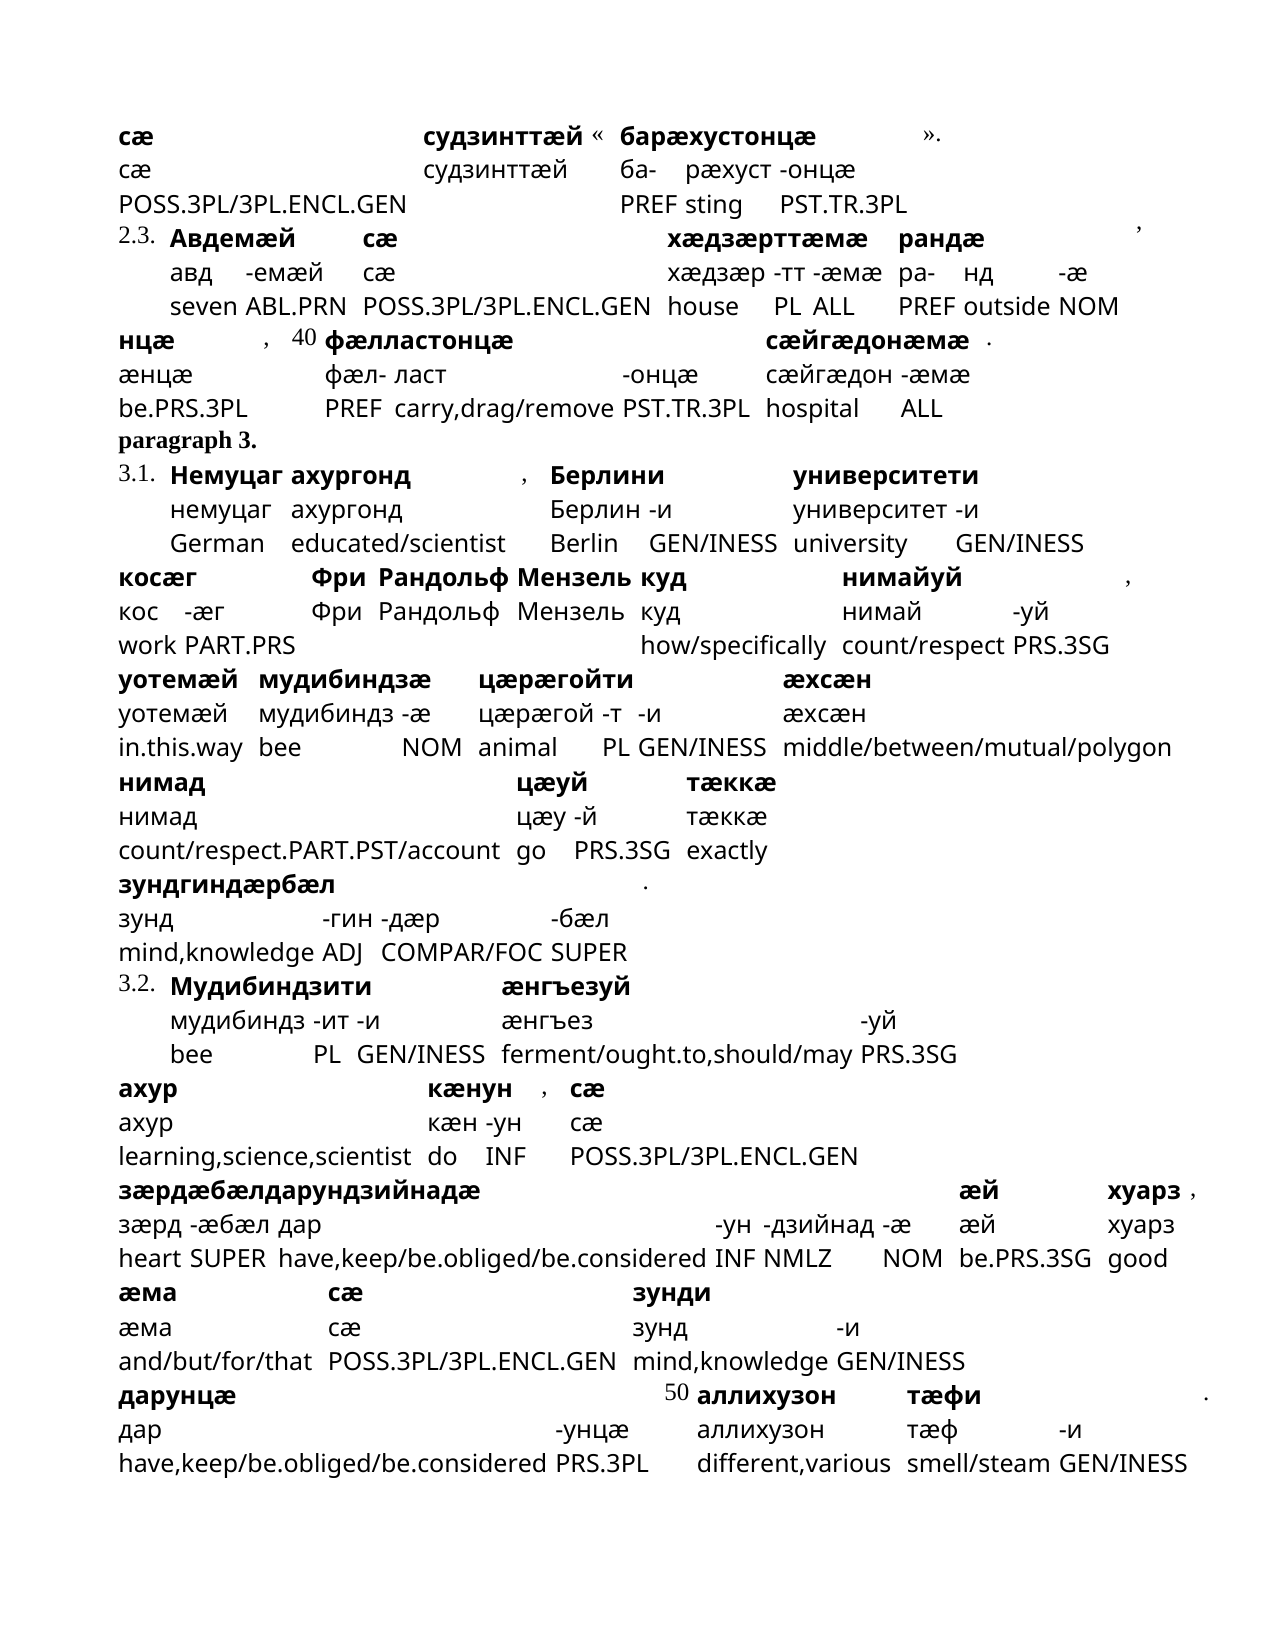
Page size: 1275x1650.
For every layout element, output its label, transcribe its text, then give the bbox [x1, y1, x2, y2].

text learning,science,scientist [118, 1139, 412, 1173]
text Немуцаг [169, 458, 283, 492]
text зундгиндæрбæл [118, 866, 635, 900]
text seven [169, 288, 238, 322]
text count/respect [842, 628, 1005, 662]
text æхсæн [782, 662, 1180, 696]
text -æ [1058, 254, 1119, 288]
text сæ [569, 1071, 867, 1105]
text цæрæгой [478, 696, 594, 730]
text -ун [485, 1105, 526, 1139]
text тæф [907, 1411, 1051, 1445]
text NOM [401, 730, 463, 764]
text зунди [632, 1275, 973, 1309]
text -уй [860, 1003, 958, 1037]
text SUPER [189, 1241, 270, 1275]
text Рандольф [378, 594, 500, 628]
text middle/between/mutual/polygon [782, 730, 1173, 764]
text INF [485, 1139, 526, 1173]
text барæхустонцæ [619, 118, 915, 152]
text хæдзæр [667, 254, 766, 288]
text зæрдæбæлдарундзийнадæ [118, 1173, 951, 1207]
text хуарз [1107, 1173, 1182, 1207]
text -æг [184, 594, 296, 628]
text -бæл [551, 900, 627, 934]
text work [118, 628, 177, 662]
text æй [958, 1173, 1100, 1207]
text PRS.3PL [555, 1445, 649, 1479]
text -гин [322, 900, 373, 934]
text зунд [118, 900, 314, 934]
text кæнун [427, 1071, 533, 1105]
text , [1190, 1173, 1211, 1202]
text Мензель [517, 594, 625, 628]
text сæ [362, 220, 659, 254]
text ласт [394, 357, 614, 391]
text 40 [292, 322, 317, 351]
text æнгъезуй [501, 968, 965, 1003]
text зунд [632, 1309, 829, 1343]
text POSS.3PL/3PL.ENCL.GEN [569, 1139, 859, 1173]
text and/but/for/that [118, 1343, 312, 1377]
text тæккæ [686, 764, 777, 798]
text GEN/INESS [648, 526, 778, 560]
text цæуй [516, 764, 678, 798]
text PREF [324, 391, 387, 425]
text мудибиндз [169, 1003, 305, 1037]
text ABL.PRN [245, 288, 347, 322]
text -æмæ [813, 254, 883, 288]
text сæйгæдон [765, 357, 893, 391]
text in.this.way [118, 730, 243, 764]
text -ит [313, 1003, 349, 1037]
text нимайуй [842, 560, 1117, 594]
text PST.TR.3PL [779, 186, 907, 220]
text carry,drag/remove [394, 391, 614, 425]
text косæг [118, 560, 303, 594]
text POSS.3PL/3PL.ENCL.GEN [362, 288, 652, 322]
text нцæ [118, 322, 256, 357]
text -æмæ [901, 357, 971, 391]
text 50 [664, 1377, 689, 1406]
text GEN/INESS [836, 1343, 966, 1377]
text SUPER [551, 934, 627, 968]
text Мензель [517, 560, 633, 594]
text . [986, 322, 1007, 351]
text -и [648, 492, 778, 526]
text ALL [813, 288, 883, 322]
text . [642, 866, 663, 895]
text аллихузон [697, 1377, 899, 1411]
text NMLZ [763, 1241, 874, 1275]
text GEN/INESS [955, 526, 1084, 560]
text exactly [686, 832, 768, 866]
text кос [118, 594, 177, 628]
text тæккæ [686, 798, 768, 832]
text -æ [401, 696, 463, 730]
text -дæр [381, 900, 543, 934]
text -унцæ [555, 1411, 649, 1445]
text Мудибиндзити [169, 968, 493, 1003]
text -и [638, 696, 767, 730]
text цæрæгойти [478, 662, 775, 696]
text кæн [427, 1105, 478, 1139]
text PST.TR.3PL [622, 391, 750, 425]
text animal [478, 730, 594, 764]
text 2.3. [118, 220, 162, 249]
text 3.2. [118, 968, 162, 997]
text bee [258, 730, 394, 764]
text дарунцæ [118, 1377, 657, 1411]
text -ун [715, 1207, 755, 1241]
text smell/steam [907, 1445, 1051, 1479]
text university [793, 526, 948, 560]
text Берлини [549, 458, 785, 492]
text GEN/INESS [1058, 1445, 1188, 1479]
text . [1203, 1377, 1224, 1406]
text be.PRS.3SG [958, 1241, 1092, 1275]
text сæйгæдонæмæ [765, 322, 978, 357]
text Фри [311, 560, 370, 594]
text PRS.3SG [860, 1037, 958, 1071]
text фæлластонцæ [324, 322, 758, 357]
text ALL [901, 391, 971, 425]
text different,various [697, 1445, 892, 1479]
text авд [169, 254, 238, 288]
text сæ [118, 152, 408, 186]
text æма [118, 1275, 320, 1309]
text нимад [118, 764, 508, 798]
text -æбæл [189, 1207, 270, 1241]
text фæл- [324, 357, 387, 391]
text ахургонд [291, 458, 513, 492]
text аллихузон [697, 1411, 892, 1445]
text outside [963, 288, 1051, 322]
text нимад [118, 798, 501, 832]
text , [263, 322, 284, 351]
text хуарз [1107, 1207, 1175, 1241]
text POSS.3PL/3PL.ENCL.GEN [118, 186, 408, 220]
text сæ [569, 1105, 859, 1139]
text æнцæ [118, 357, 248, 391]
text bee [169, 1037, 305, 1071]
text нд [963, 254, 1051, 288]
text PART.PRS [184, 628, 296, 662]
text тæфи [907, 1377, 1195, 1411]
text educated/scientist [291, 526, 506, 560]
text сæ [118, 118, 415, 152]
text COMPAR/FOC [381, 934, 543, 968]
text -и [836, 1309, 966, 1343]
text уотемæй [118, 662, 251, 696]
text университет [793, 492, 948, 526]
text судзинттæй [423, 152, 568, 186]
text мудибиндз [258, 696, 394, 730]
text куд [640, 560, 834, 594]
text -и [356, 1003, 486, 1037]
text do [427, 1139, 478, 1173]
text PRS.3SG [573, 832, 671, 866]
text дар [118, 1411, 548, 1445]
text mind,knowledge [118, 934, 314, 968]
text -æ [882, 1207, 943, 1241]
text хæдзæрттæмæ [667, 220, 890, 254]
text зæрд [118, 1207, 182, 1241]
text ’ [1134, 220, 1156, 249]
text have,keep/be.obliged/be.considered [118, 1445, 548, 1479]
text -уй [1012, 594, 1110, 628]
text , [1125, 560, 1146, 588]
text судзинттæй [423, 118, 583, 152]
text -т [602, 696, 630, 730]
text æма [118, 1309, 312, 1343]
text Берлин [549, 492, 641, 526]
text æнгъез [501, 1003, 853, 1037]
text GEN/INESS [638, 730, 767, 764]
text -емæй [245, 254, 347, 288]
text German [169, 526, 272, 560]
text -и [955, 492, 1084, 526]
text INF [715, 1241, 755, 1275]
text heart [118, 1241, 182, 1275]
text PL [602, 730, 630, 764]
text ра- [898, 254, 956, 288]
text , [541, 1071, 562, 1099]
text -дзийнад [763, 1207, 874, 1241]
text ахур [118, 1071, 419, 1105]
text count/respect.PART.PST/account [118, 832, 501, 866]
text PREF [619, 186, 677, 220]
text house [667, 288, 766, 322]
text рандæ [898, 220, 1127, 254]
text PL [313, 1037, 349, 1071]
text mind,knowledge [632, 1343, 829, 1377]
text уотемæй [118, 696, 243, 730]
text ferment/ought.to,should/may [501, 1037, 853, 1071]
text рæхуст [685, 152, 772, 186]
text 3.1. [118, 458, 162, 486]
text hospital [765, 391, 893, 425]
text куд [640, 594, 826, 628]
text -и [1058, 1411, 1188, 1445]
text Berlin [549, 526, 641, 560]
text how/specifically [640, 628, 826, 662]
text мудибиндзæ [258, 662, 470, 696]
text NOM [1058, 288, 1119, 322]
text paragraph 3. [118, 425, 1249, 453]
text sting [685, 186, 772, 220]
text POSS.3PL/3PL.ENCL.GEN [328, 1343, 617, 1377]
text æхсæн [782, 696, 1173, 730]
text ахур [118, 1105, 412, 1139]
text GEN/INESS [356, 1037, 486, 1071]
text go [516, 832, 566, 866]
text good [1107, 1241, 1175, 1275]
text ахургонд [291, 492, 506, 526]
text Авдемæй [169, 220, 355, 254]
text ADJ [322, 934, 373, 968]
text NOM [882, 1241, 943, 1275]
text дар [278, 1207, 707, 1241]
text æй [958, 1207, 1092, 1241]
text Рандольф [378, 560, 509, 594]
text PRS.3SG [1012, 628, 1110, 662]
text сæ [328, 1275, 625, 1309]
text сæ [362, 254, 652, 288]
text -й [573, 798, 671, 832]
text ». [923, 118, 944, 147]
text « [591, 118, 612, 147]
text ба- [619, 152, 677, 186]
text PL [773, 288, 805, 322]
text -онцæ [779, 152, 907, 186]
text цæу [516, 798, 566, 832]
text PREF [898, 288, 956, 322]
text нимай [842, 594, 1005, 628]
text , [521, 458, 542, 486]
text -онцæ [622, 357, 750, 391]
text be.PRS.3PL [118, 391, 248, 425]
text Фри [311, 594, 363, 628]
text сæ [328, 1309, 617, 1343]
text немуцаг [169, 492, 272, 526]
text -тт [773, 254, 805, 288]
text университети [793, 458, 1092, 492]
text have,keep/be.obliged/be.considered [278, 1241, 707, 1275]
